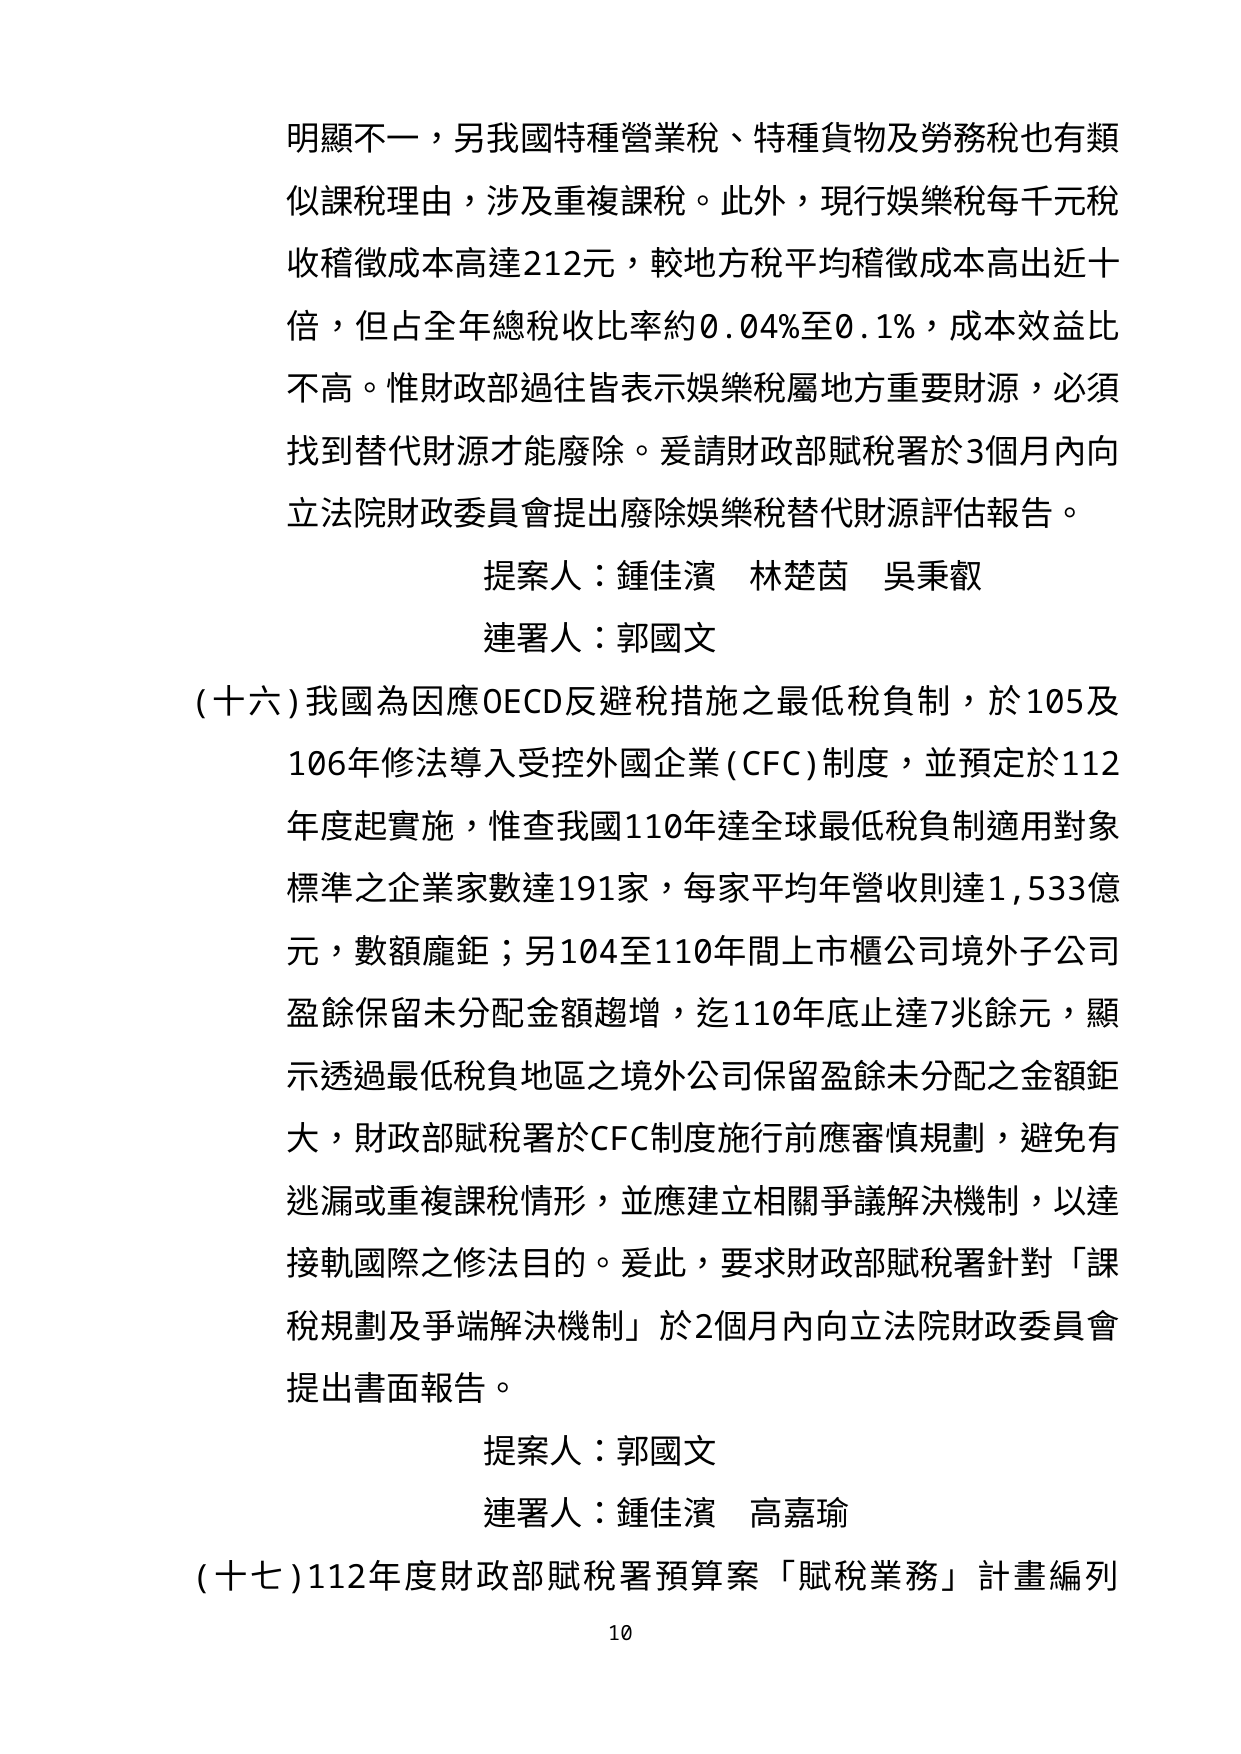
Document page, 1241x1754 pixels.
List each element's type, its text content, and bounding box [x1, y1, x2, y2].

text 提案人：郭國文 [483, 1407, 1120, 1469]
text 連署人：鍾佳濱 高嘉瑜 [483, 1469, 1120, 1532]
text 連署人：郭國文 [483, 594, 1120, 657]
text 明顯不一，另我國特種營業稅、特種貨物及勞務稅也有類似課稅理由，涉及重複課稅。此外，現行娛樂稅每千元稅收稽徵成本高達212元，較地方稅平均稽徵成本高出近十倍，但占全年總稅收比率約0.04%至0.1%，成本效益比不高。惟財政部過往皆表示娛樂稅屬地方重要財源，必須找到替代財源才能廢除。爰請財政部賦稅署於3個月內向立法院財政委員會提出廢除娛樂稅替代財源評估報告。 [120, 94, 1120, 532]
text (十七)112年度財政部賦稅署預算案「賦稅業務」計畫編列 [120, 1532, 1120, 1594]
text 提案人：鍾佳濱 林楚茵 吳秉叡 [483, 532, 1120, 594]
text (十六)我國為因應OECD反避稅措施之最低稅負制，於105及106年修法導入受控外國企業(CFC)制度，並預定於112年度起實施，惟查我國110年達全球最低稅負制適用對象標準之企業家數達191家，每家平均年營收則達1,533億元，數額龐鉅；另104至110年間上市櫃公司境外子公司盈餘保留未分配金額趨增，迄110年底止達7兆餘元，顯示透過最低稅負地區之境外公司保留盈餘未分配之金額鉅大，財政部賦稅署於CFC制度施行前應審慎規劃，避免有逃漏或重複課稅情形，並應建立相關爭議解決機制，以達接軌國際之修法目的。爰此，要求財政部賦稅署針對「課稅規劃及爭端解決機制」於2個月內向立法院財政委員會提出書面報告。 [120, 657, 1120, 1407]
